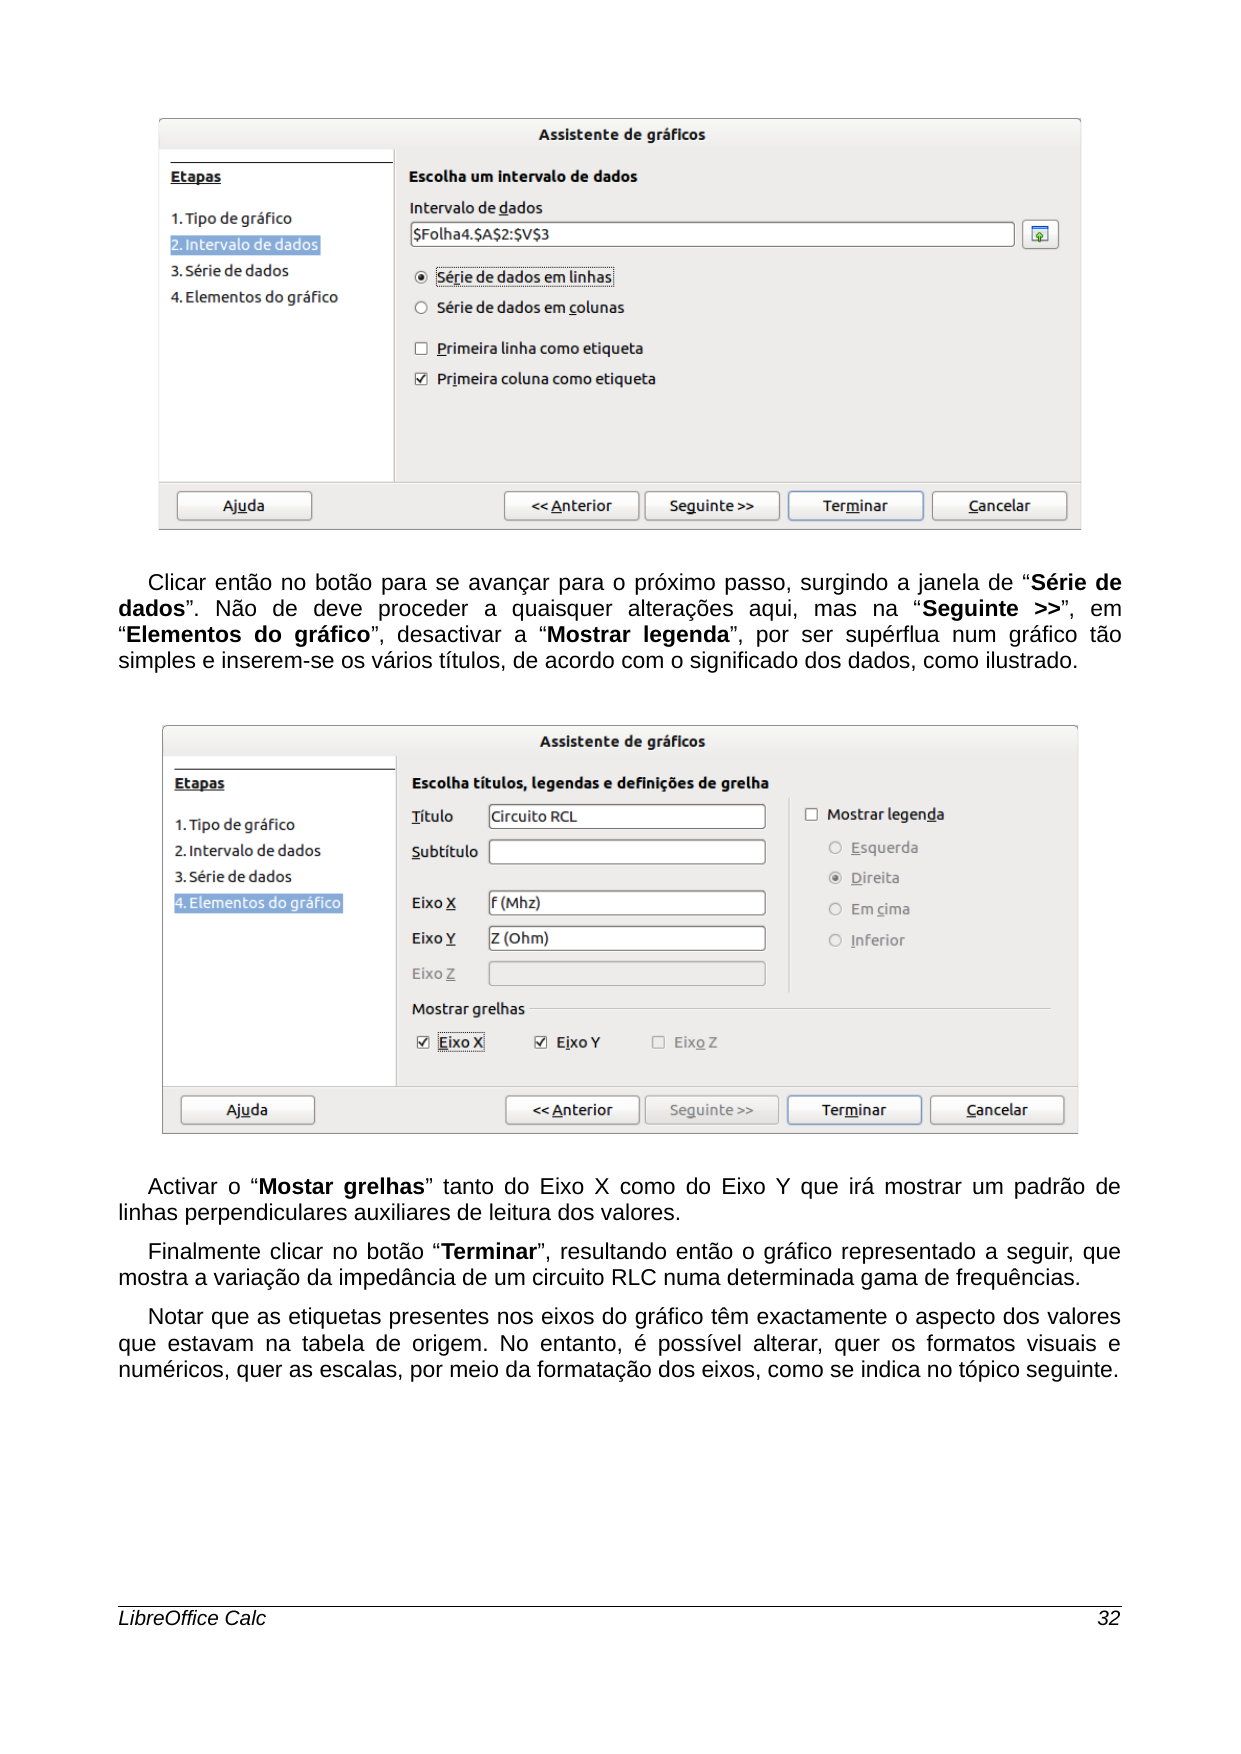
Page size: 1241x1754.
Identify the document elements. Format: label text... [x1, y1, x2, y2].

picture [162, 725, 1079, 1134]
picture [158, 118, 1082, 530]
text Clicar então no botão para se avançar para o próximo passo, surgindo a janela de “Série de dados”. Não de deve proceder a quaisquer alterações aqui, mas na “Seguinte >>”, em “Elementos do gráfico”, desactivar a “Mostrar legenda”, por ser supérflua num gráfico tão simples e inserem-se os vários títulos, de acordo com o significado dos dados, como ilustrado. [118, 568, 1122, 674]
text Activar o “Mostar grelhas” tanto do Eixo X como do Eixo Y que irá mostrar um padrão de linhas perpendiculares auxiliares de leitura dos valores. [118, 1173, 1122, 1225]
text Finalmente clicar no botão “Terminar”, resultando então o gráfico representado a seguir, que mostra a variação da impedância de um circuito RLC numa determinada gama de frequências. [118, 1238, 1122, 1291]
text Notar que as etiquetas presentes nos eixos do gráfico têm exactamente o aspecto dos valores que estavam na tabela de origem. No entanto, é possível alterar, quer os formatos visuais e numéricos, quer as escalas, por meio da formatação dos eixos, como se indica no tópico seguinte. [118, 1303, 1122, 1382]
